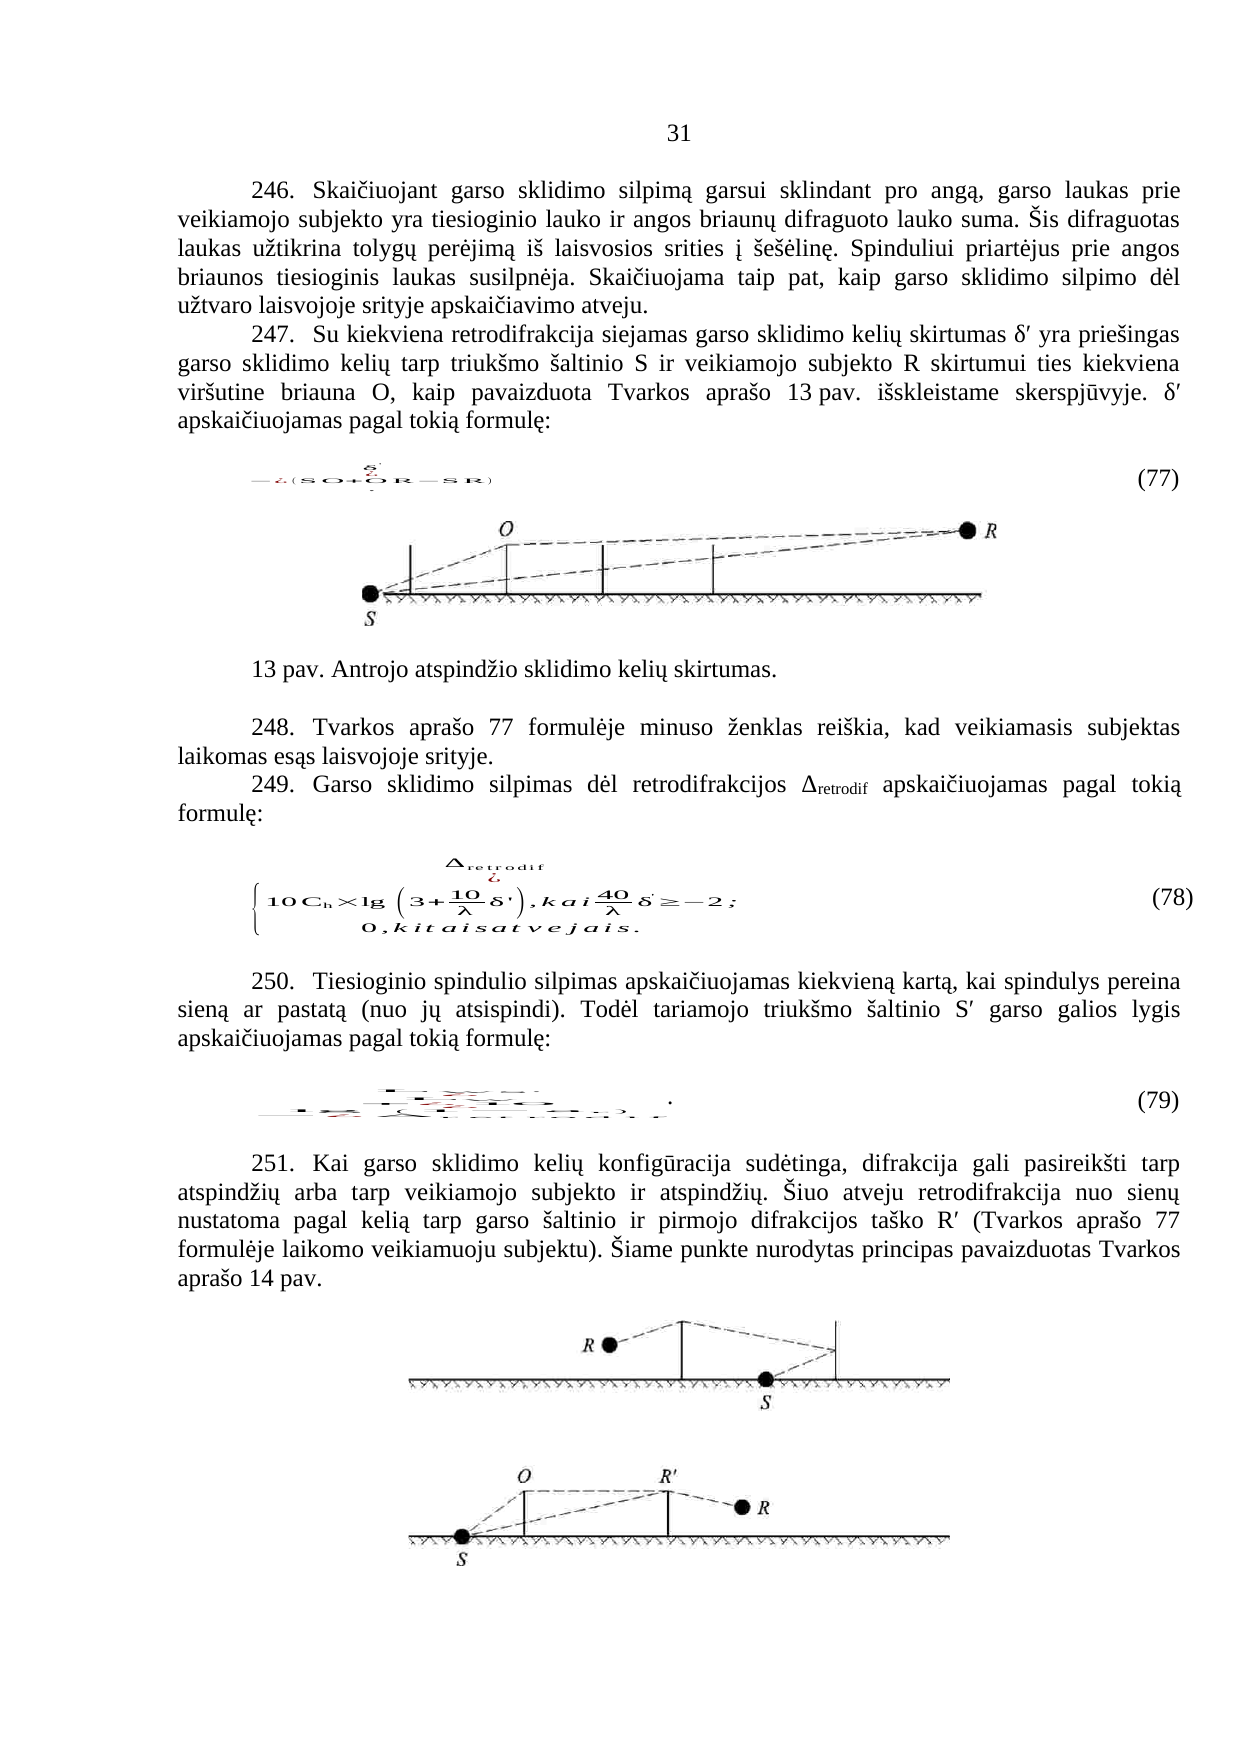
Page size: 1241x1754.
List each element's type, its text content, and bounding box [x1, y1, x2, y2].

text 250. Tiesioginio spindulio silpimas apskaičiuojamas kiekvieną kartą, kai spindulys pereina sieną ar pastatą (nuo jų atsispindi). Todėl tariamojo triukšmo šaltinio S′ garso galios lygis apskaičiuojamas pagal tokią formulę: [177, 966, 1181, 1052]
text 251. Kai garso sklidimo kelių konfigūracija sudėtinga, difrakcija gali pasireikšti tarp atspindžių arba tarp veikiamojo subjekto ir atspindžių. Šiuo atveju retrodifrakcija nuo sienų nustatoma pagal kelią tarp garso šaltinio ir pirmojo difrakcijos taško R′ (Tvarkos aprašo 77 formulėje laikomo veikiamuoju subjektu). Šiame punkte nurodytas principas pavaizduotas Tvarkos aprašo 14 pav. [177, 1148, 1181, 1292]
table_header . [177, 1081, 1137, 1119]
text 248. Tvarkos aprašo 77 formulėje minuso ženklas reiškia, kad veikiamasis subjektas laikomas esąs laisvojoje srityje. [177, 712, 1181, 769]
text 246. Skaičiuojant garso sklidimo silpimą garsui sklindant pro angą, garso laukas prie veikiamojo subjekto yra tiesioginio lauko ir angos briaunų difraguoto lauko suma. Šis difraguotas laukas užtikrina tolygų perėjimą iš laisvosios srities į šešėlinę. Spinduliui priartėjus prie angos briaunos tiesioginis laukas susilpnėja. Skaičiuojama taip pat, kaip garso sklidimo silpimo dėl užtvaro laisvojoje srityje apskaičiavimo atveju. [177, 176, 1181, 319]
table_header 78 [1160, 856, 1185, 937]
text 249. Garso sklidimo silpimas dėl retrodifrakcijos Δretrodif apskaičiuojamas pagal tokią formulę: [177, 769, 1181, 827]
table_header [251, 856, 1152, 937]
table_header ) [1185, 856, 1198, 937]
table_header 79 [1146, 1081, 1171, 1119]
table_header 77 [1146, 463, 1171, 493]
table_header [177, 856, 251, 937]
text 13 pav. Antrojo atspindžio sklidimo kelių skirtumas. [177, 654, 1181, 683]
table_header ) [1171, 1081, 1184, 1119]
table_header ( [1138, 1081, 1146, 1119]
table_header ( [1152, 856, 1160, 937]
table_header ) [1171, 463, 1184, 493]
table_header ( [1138, 463, 1146, 493]
text 247. Su kiekviena retrodifrakcija siejamas garso sklidimo kelių skirtumas δ′ yra priešingas garso sklidimo kelių tarp triukšmo šaltinio S ir veikiamojo subjekto R skirtumui ties kiekviena viršutine briauna O, kaip pavaizduota Tvarkos aprašo 13 pav. išskleistame skerspjūvyje. δ′ apskaičiuojamas pagal tokią formulę: [177, 319, 1181, 434]
table_header [177, 463, 1137, 493]
